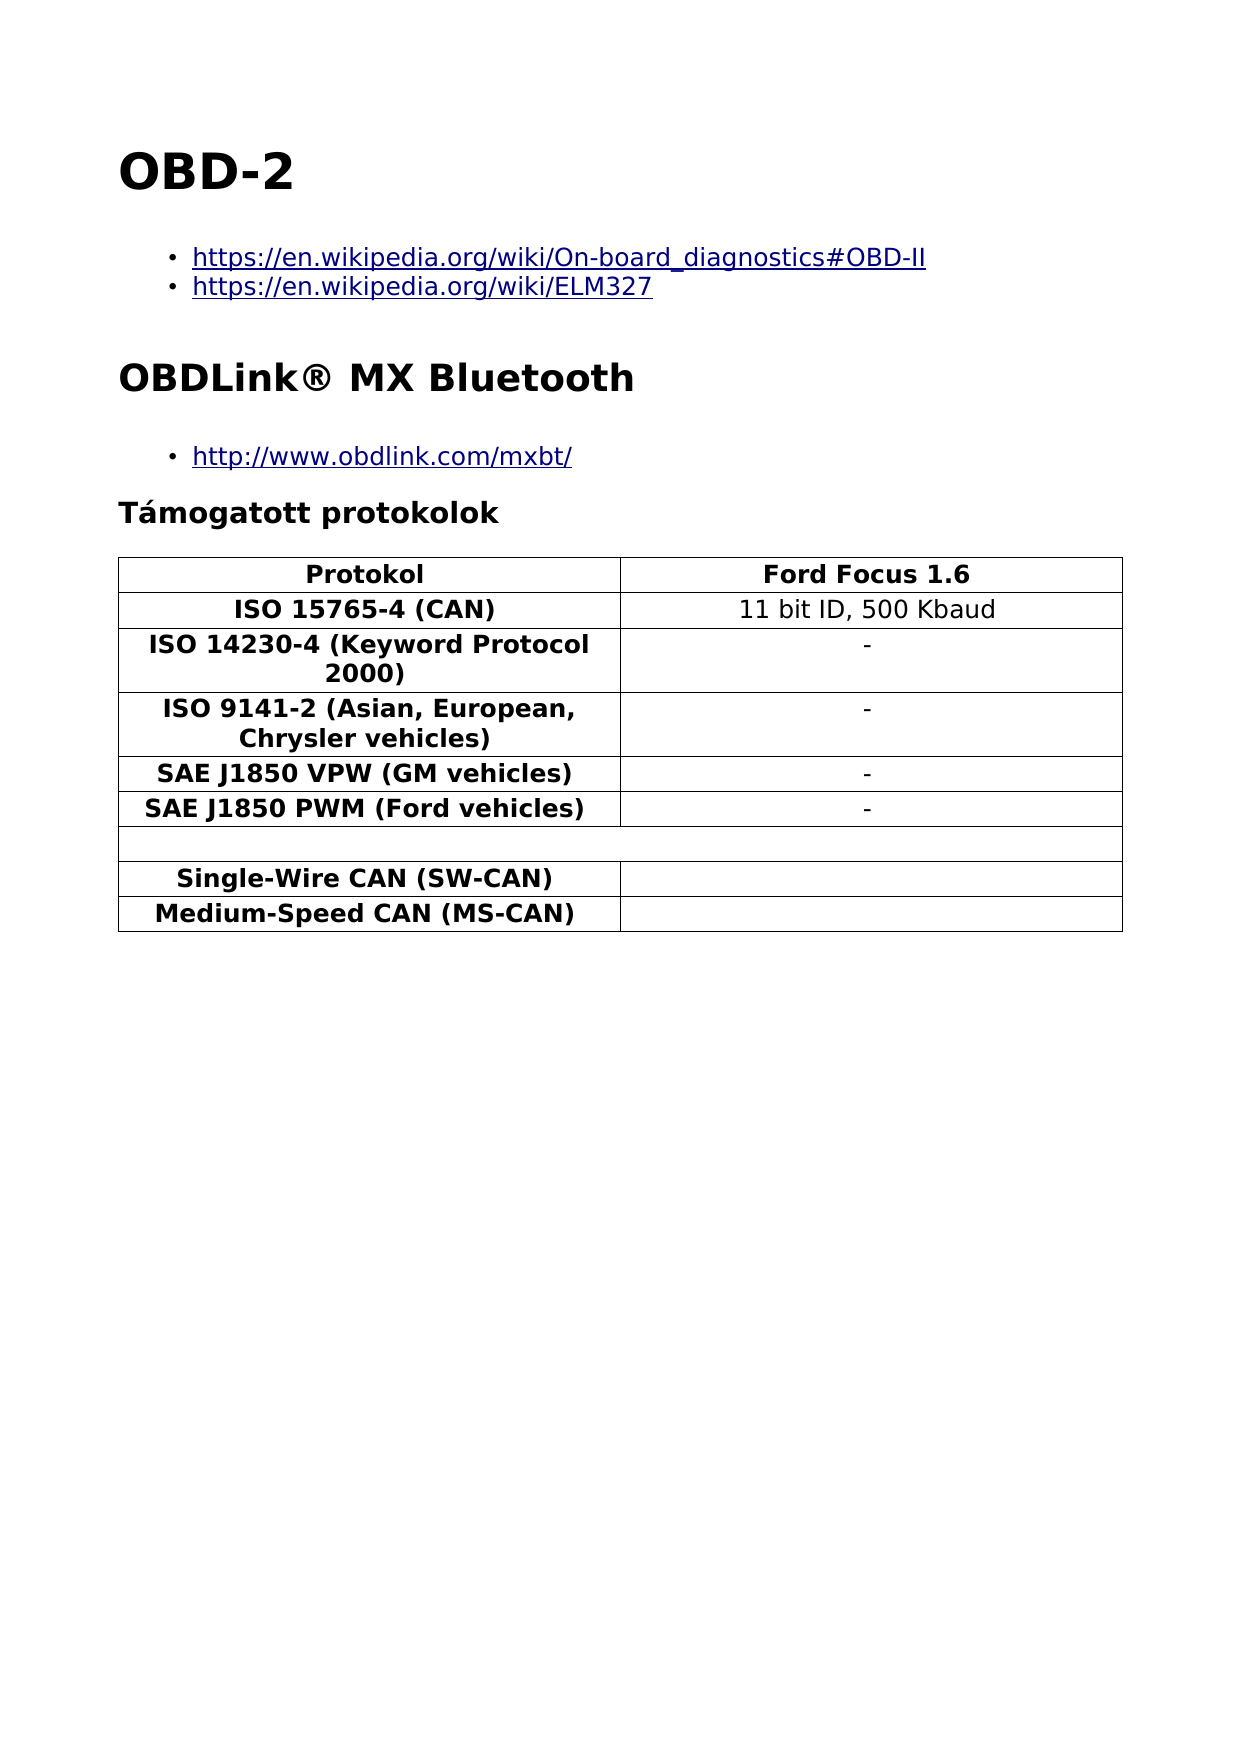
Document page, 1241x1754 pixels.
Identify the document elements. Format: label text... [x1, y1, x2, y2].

table_cell Medium-Speed CAN (MS-CAN) [119, 897, 620, 931]
table_cell ISO 15765-4 (CAN) [119, 593, 620, 627]
table_cell - [621, 757, 1122, 791]
subtitle Támogatott protokolok [118, 496, 1122, 530]
table_cell - [621, 693, 1122, 756]
list http://www.obdlink.com/mxbt/ [177, 442, 1122, 471]
subtitle OBD-2 [118, 143, 1122, 201]
subtitle OBDLink® MX Bluetooth [118, 356, 1122, 400]
table_cell - [621, 629, 1122, 692]
list https://en.wikipedia.org/wiki/On-board_diagnostics#OBD-II [177, 243, 1122, 272]
table_cell ISO 9141-2 (Asian, European, Chrysler vehicles) [119, 693, 620, 756]
table_cell Single-Wire CAN (SW-CAN) [119, 862, 620, 896]
table_cell [119, 827, 1122, 861]
table_header Protokol [119, 558, 620, 592]
list https://en.wikipedia.org/wiki/ELM327 [177, 272, 1122, 302]
table_cell SAE J1850 VPW (GM vehicles) [119, 757, 620, 791]
table_header Ford Focus 1.6 [621, 558, 1122, 592]
table_cell [621, 862, 1122, 896]
table_cell - [621, 792, 1122, 826]
table_cell 11 bit ID, 500 Kbaud [621, 593, 1122, 627]
table_cell [621, 897, 1122, 931]
table_cell SAE J1850 PWM (Ford vehicles) [119, 792, 620, 826]
table_cell ISO 14230-4 (Keyword Protocol 2000) [119, 629, 620, 692]
